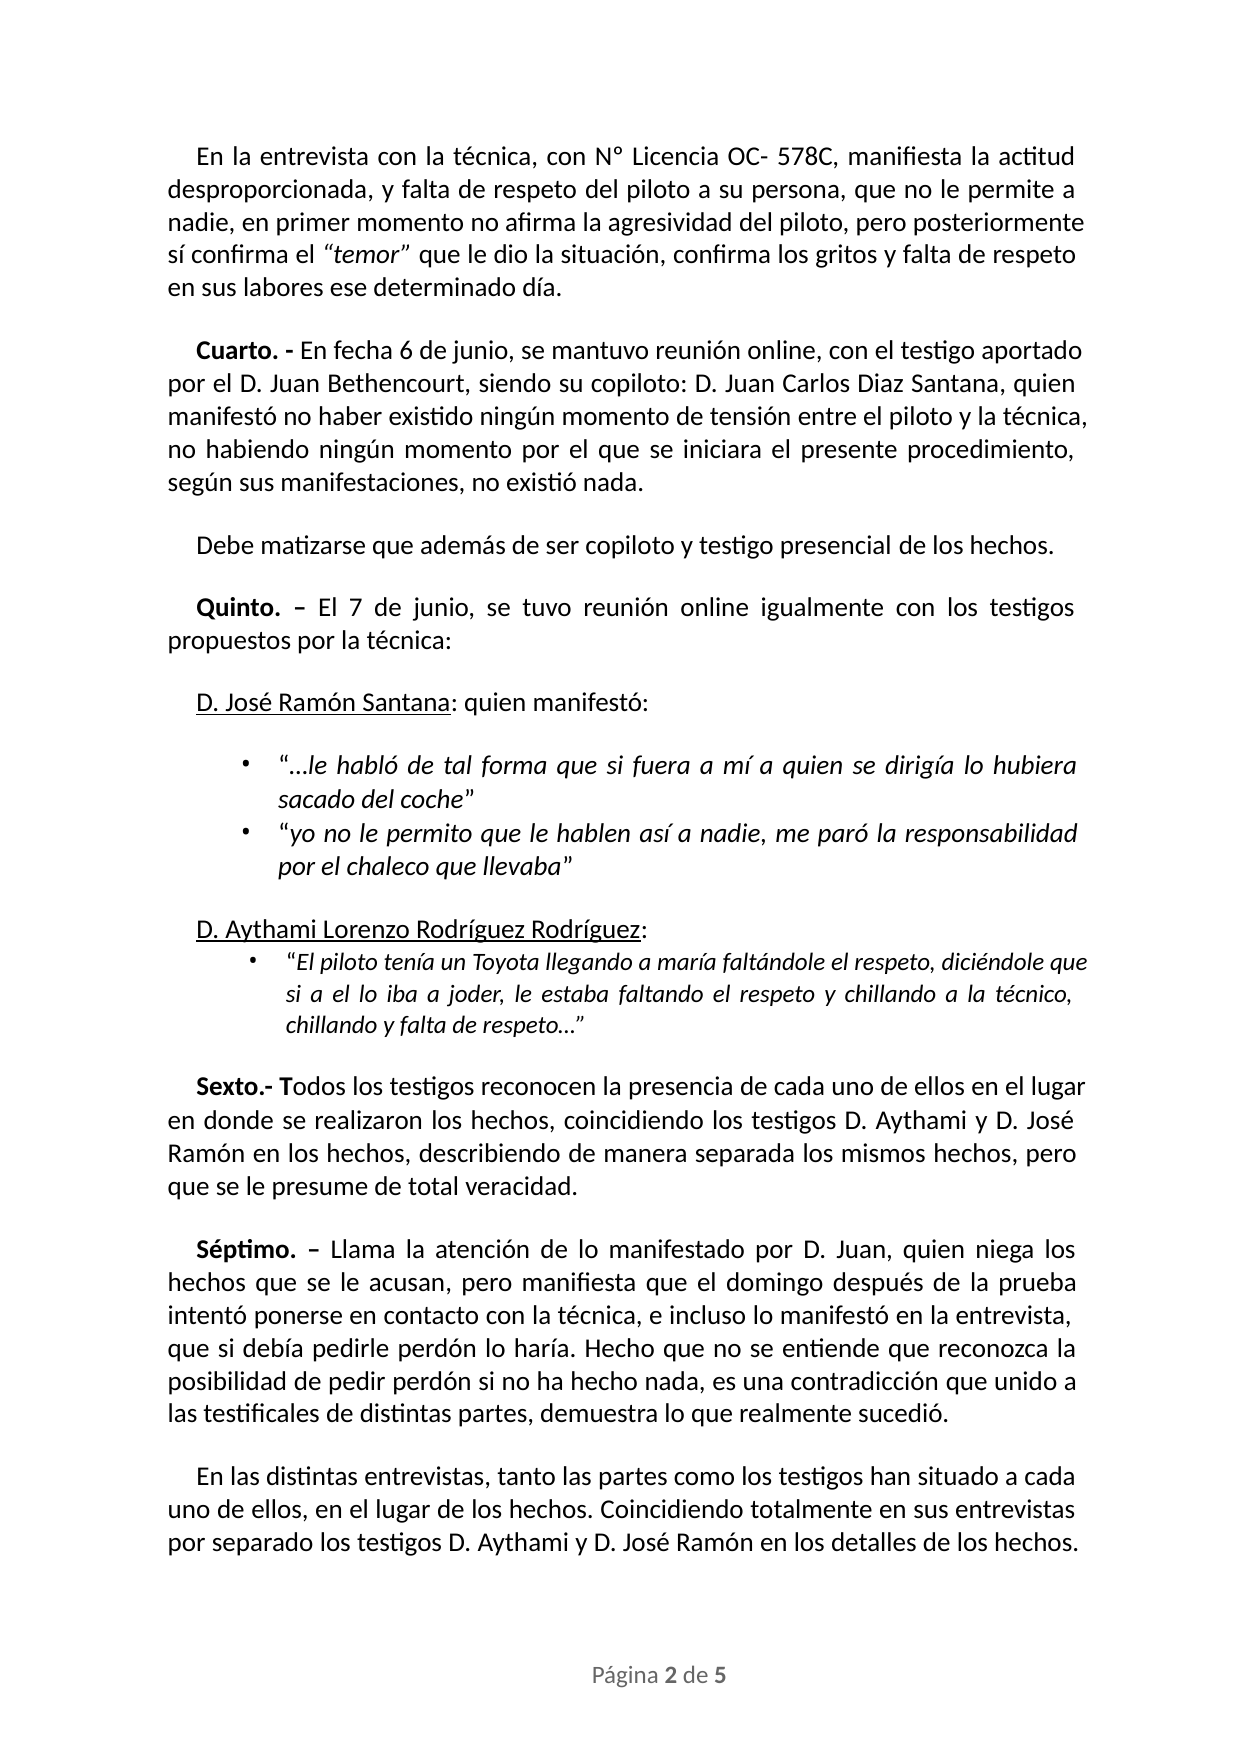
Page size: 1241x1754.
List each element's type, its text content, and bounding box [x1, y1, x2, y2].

text “yo no le permito que le hablen así a nadie, me paró la responsabilidad [278, 816, 1103, 849]
text por el chaleco que llevaba” [278, 849, 1103, 882]
text En las distintas entrevistas, tanto las partes como los testigos han situado a cada [196, 1459, 1102, 1492]
text que se le presume de total veracidad. [167, 1169, 1102, 1202]
text intentó ponerse en contacto con la técnica, e incluso lo manifestó en la entrevista, [167, 1298, 1102, 1331]
text “El piloto tenía un Toyota llegando a maría faltándole el respeto, diciéndole que [286, 946, 1102, 977]
text chillando y falta de respeto…” [286, 1009, 1102, 1040]
text en sus labores ese determinado día. [167, 271, 1102, 303]
text según sus manifestaciones, no existió nada. [167, 465, 1102, 498]
text Séptimo. – Llama la atención de lo manifestado por D. Juan, quien niega los [196, 1232, 1102, 1265]
text Quinto. – El 7 de junio, se tuvo reunión online igualmente con los testigos [196, 590, 1102, 623]
text Debe matizarse que además de ser copiloto y testigo presencial de los hechos. [196, 528, 1083, 561]
text que si debía pedirle perdón lo haría. Hecho que no se entiende que reconozca la [167, 1331, 1102, 1364]
text • [248, 945, 284, 976]
text si a el lo iba a joder, le estaba faltando el respeto y chillando a la técnico, [286, 978, 1102, 1008]
text no habiendo ningún momento por el que se iniciara el presente procedimiento, [167, 432, 1102, 465]
text Página 2 de 5 [592, 1659, 752, 1690]
text nadie, en primer momento no afirma la agresividad del piloto, pero posteriormente [167, 205, 1102, 238]
text • [241, 747, 278, 780]
text hechos que se le acusan, pero manifiesta que el domingo después de la prueba [167, 1265, 1102, 1298]
text por el D. Juan Bethencourt, siendo su copiloto: D. Juan Carlos Diaz Santana, quien [167, 366, 1102, 399]
text Sexto.- Todos los testigos reconocen la presencia de cada uno de ellos en el lugar [196, 1069, 1102, 1102]
text las testificales de distintas partes, demuestra lo que realmente sucedió. [167, 1397, 1102, 1429]
text sacado del coche” [278, 782, 1103, 815]
text uno de ellos, en el lugar de los hechos. Coincidiendo totalmente en sus entrevistas [167, 1492, 1102, 1525]
text En la entrevista con la técnica, con Nº Licencia OC- 578C, manifiesta la actitud [196, 139, 1102, 172]
text Ramón en los hechos, describiendo de manera separada los mismos hechos, pero [167, 1136, 1102, 1169]
text D. Aythami Lorenzo Rodríguez Rodríguez: [196, 912, 676, 945]
text posibilidad de pedir perdón si no ha hecho nada, es una contradicción que unido a [167, 1364, 1102, 1397]
text sí confirma el “temor” que le dio la situación, confirma los gritos y falta de respeto [167, 238, 1102, 271]
text manifestó no haber existido ningún momento de tensión entre el piloto y la técnica, [167, 399, 1102, 432]
text en donde se realizaron los hechos, coincidiendo los testigos D. Aythami y D. José [167, 1103, 1102, 1136]
text por separado los testigos D. Aythami y D. José Ramón en los detalles de los hechos. [167, 1525, 1102, 1558]
text Cuarto. - En fecha 6 de junio, se mantuvo reunión online, con el testigo aportado [196, 333, 1102, 366]
text • [241, 814, 278, 848]
text D. José Ramón Santana: quien manifestó: [196, 685, 677, 718]
text propuestos por la técnica: [167, 623, 1102, 656]
text desproporcionada, y falta de respeto del piloto a su persona, que no le permite a [167, 172, 1102, 205]
text “…le habló de tal forma que si fuera a mí a quien se dirigía lo hubiera [278, 748, 1103, 781]
